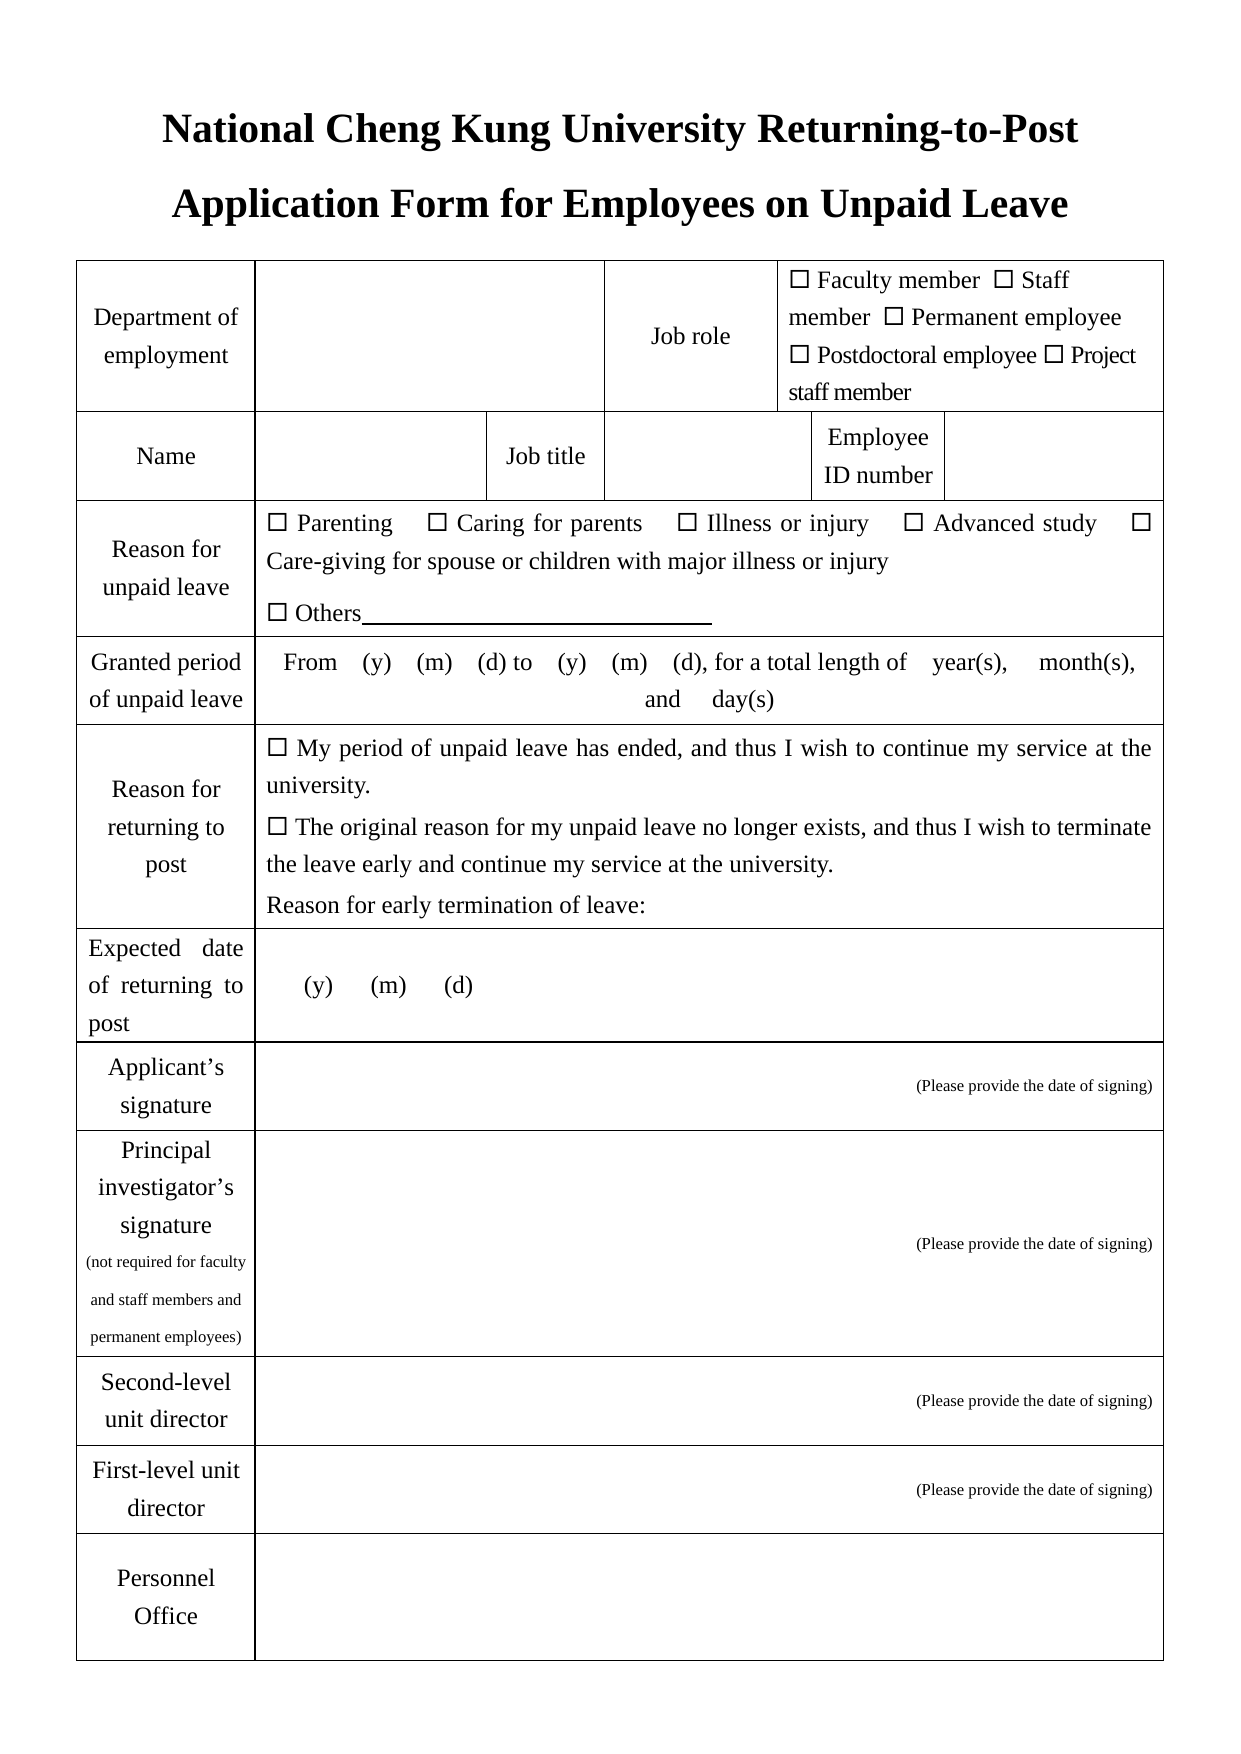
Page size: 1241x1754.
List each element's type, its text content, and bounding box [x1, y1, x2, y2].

table_cell (y) (m) (d) [256, 929, 1163, 1041]
table_cell Employee ID number [812, 412, 944, 500]
table_cell [605, 412, 811, 500]
table_cell  Parenting  Caring for parents  Illness or injury  Advanced study  Care-giving for spouse or children with major illness or injury  Others [256, 501, 1163, 636]
table_cell Name [77, 412, 254, 500]
table_cell [256, 412, 486, 500]
table_cell From (y) (m) (d) to (y) (m) (d), for a total length of year(s), month(s), and day(s) [256, 637, 1163, 724]
table_cell (Please provide the date of signing) [256, 1446, 1163, 1533]
table_cell Reason for unpaid leave [77, 501, 254, 636]
table_cell Personnel Office [77, 1534, 254, 1660]
table_cell [945, 412, 1163, 500]
table_cell Principal investigator’s signature (not required for faculty and staff members and permanent employees) [77, 1131, 254, 1356]
table_header Department of employment [77, 261, 254, 411]
table_cell  My period of unpaid leave has ended, and thus I wish to continue my service at the university.  The original reason for my unpaid leave no longer exists, and thus I wish to terminate the leave early and continue my service at the university. Reason for early termination of leave: [256, 725, 1163, 928]
table_header Job role [605, 261, 777, 411]
text National Cheng Kung University Returning-to-Post Application Form for Employees on Unpaid Leave [89, 91, 1152, 241]
table_header  Faculty member  Staff member  Permanent employee  Postdoctoral employee  Project staff member [778, 261, 1163, 411]
table_cell (Please provide the date of signing) [256, 1131, 1163, 1356]
table_cell (Please provide the date of signing) [256, 1357, 1163, 1444]
table_cell Second-level unit director [77, 1357, 254, 1444]
table_cell Granted period of unpaid leave [77, 637, 254, 724]
table_cell Job title [487, 412, 604, 500]
table_cell First-level unit director [77, 1446, 254, 1533]
table_cell [256, 1534, 1163, 1660]
table_cell Applicant’s signature [77, 1043, 254, 1130]
table_cell Expected date of returning to post [77, 929, 254, 1041]
table_cell (Please provide the date of signing) [256, 1043, 1163, 1130]
table_cell Reason for returning to post [77, 725, 254, 928]
table_header [256, 261, 604, 411]
